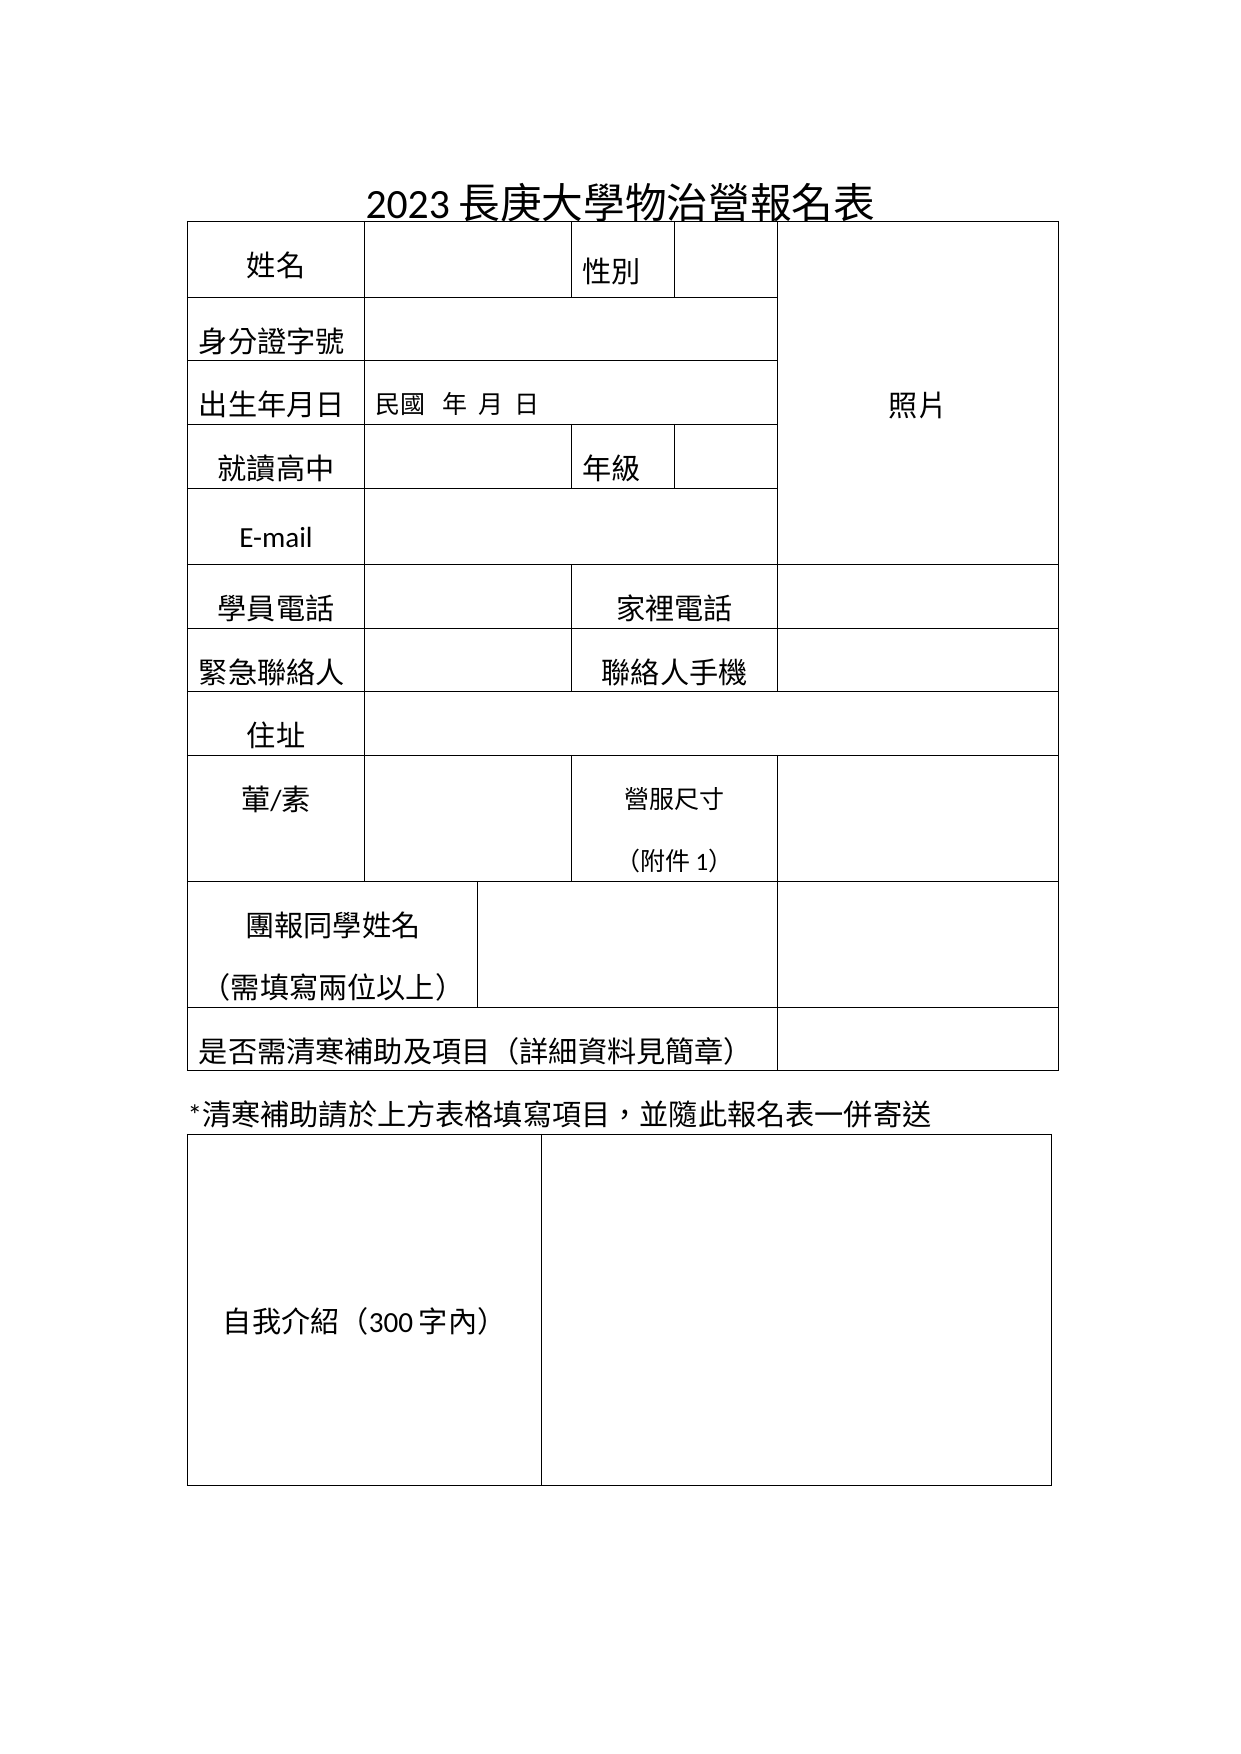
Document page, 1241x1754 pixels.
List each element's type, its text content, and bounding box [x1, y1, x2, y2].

table_cell 民國 年 月 日 [365, 361, 777, 424]
table_header [542, 1135, 1051, 1485]
table_cell [478, 882, 777, 1007]
table_header 姓名 [188, 222, 364, 297]
table_cell [778, 629, 1058, 691]
table_cell [778, 565, 1058, 628]
table_cell 家裡電話 [572, 565, 777, 628]
table_cell [675, 425, 777, 487]
table_cell 學員電話 [188, 565, 364, 628]
table_cell 營服尺寸 （附件1） [572, 756, 777, 881]
table_cell 就讀高中 [188, 425, 364, 487]
table_cell 是否需清寒補助及項目（詳細資料見簡章） [188, 1008, 777, 1070]
table_cell [365, 425, 571, 487]
table_cell [365, 298, 777, 360]
table_cell 緊急聯絡人 [188, 629, 364, 691]
table_cell 團報同學姓名 （需填寫兩位以上） [188, 882, 477, 1007]
table_cell [778, 756, 1058, 881]
text *清寒補助請於上方表格填寫項目，並隨此報名表一併寄送 [187, 1071, 1053, 1134]
table_cell [778, 882, 1058, 1007]
table_cell E-mail [188, 489, 364, 564]
table_cell [365, 629, 571, 691]
table_cell 身分證字號 [188, 298, 364, 360]
table_cell 住址 [188, 692, 364, 755]
table_cell 葷/素 [188, 756, 364, 881]
table_header [365, 222, 571, 297]
table_cell [365, 489, 777, 564]
table_cell [365, 756, 571, 881]
text 2023長庚大學物治營報名表 [187, 158, 1053, 221]
table_header [675, 222, 777, 297]
table_header 照片 [778, 222, 1058, 564]
table_cell [778, 1008, 1058, 1070]
table_header 自我介紹（300字內） [188, 1135, 541, 1485]
table_cell [365, 565, 571, 628]
table_cell 聯絡人手機 [572, 629, 777, 691]
table_cell [365, 692, 1058, 755]
table_header 性別 [572, 222, 674, 297]
table_cell 年級 [572, 425, 674, 487]
table_cell 出生年月日 [188, 361, 364, 424]
